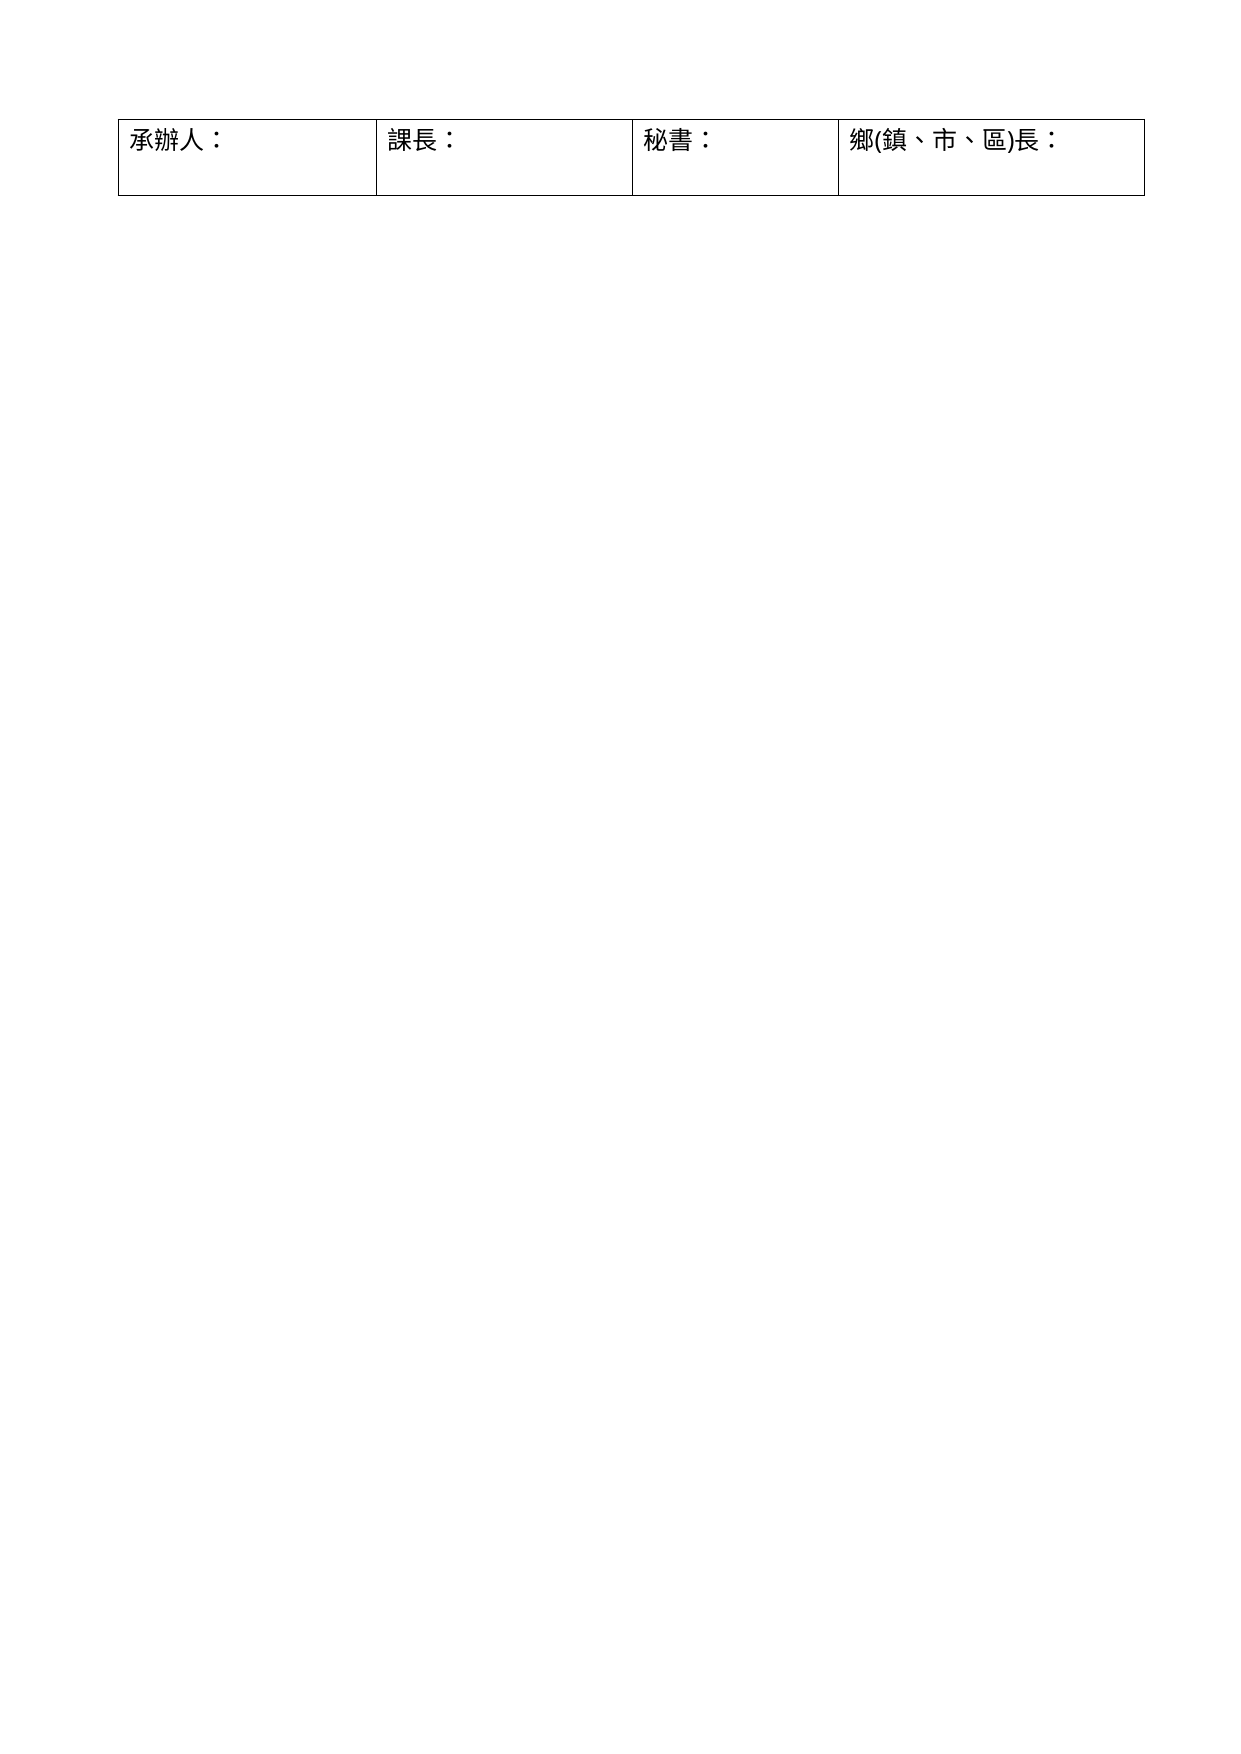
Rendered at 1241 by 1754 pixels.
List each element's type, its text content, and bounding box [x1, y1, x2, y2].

table_cell 秘書： [633, 120, 838, 195]
table_cell 承辦人： [119, 120, 376, 195]
table_cell 課長： [377, 120, 632, 195]
table_cell 鄉(鎮、市、區)長： [839, 120, 1144, 195]
